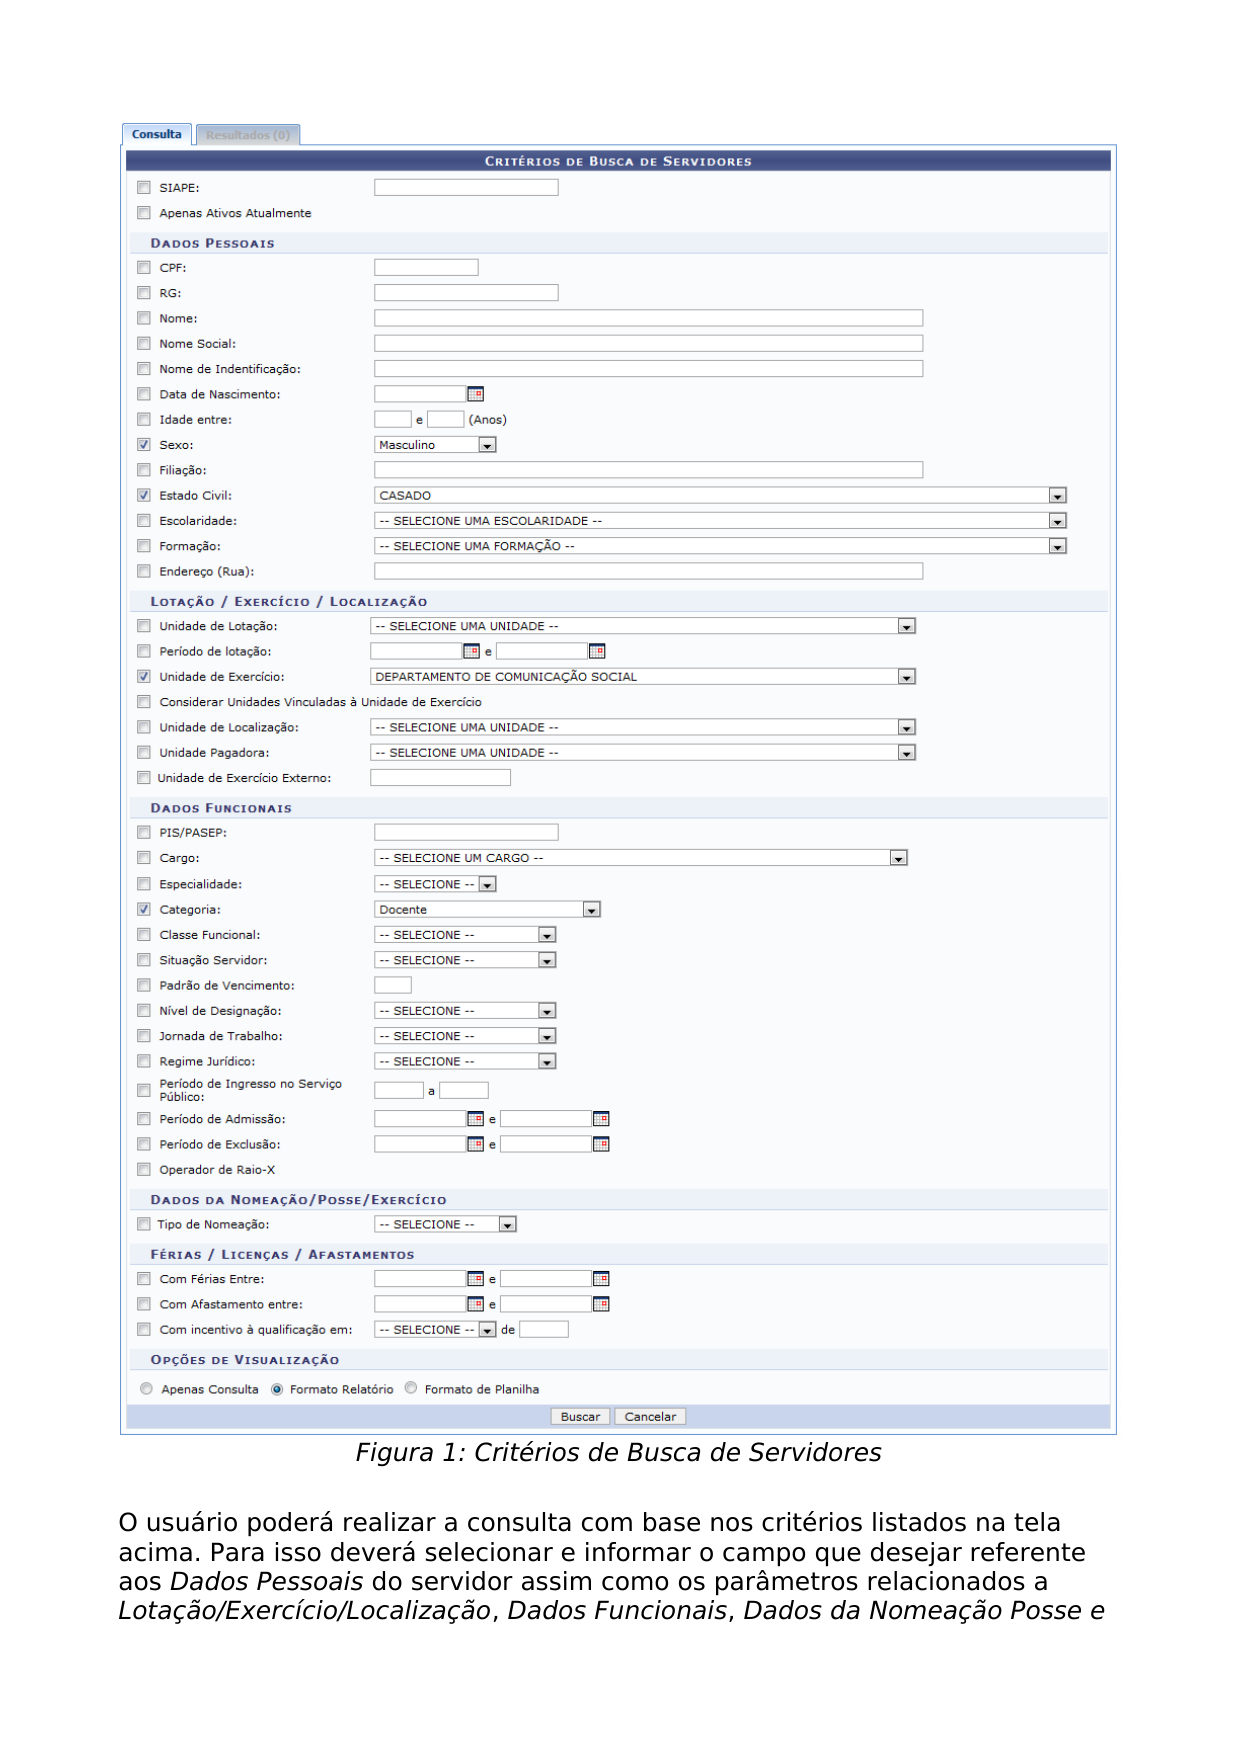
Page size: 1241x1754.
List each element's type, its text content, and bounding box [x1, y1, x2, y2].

text O usuário poderá realizar a consulta com base nos critérios listados na tela acima. Para isso deverá selecionar e informar o campo que desejar referente aos Dados Pessoais do servidor assim como os parâmetros relacionados a Lotação/Exercício/Localização, Dados Funcionais, Dados da Nomeação Posse e [118, 1509, 1122, 1625]
picture [118, 118, 1123, 1438]
text Figura 1: Critérios de Busca de Servidores [118, 1438, 1122, 1467]
